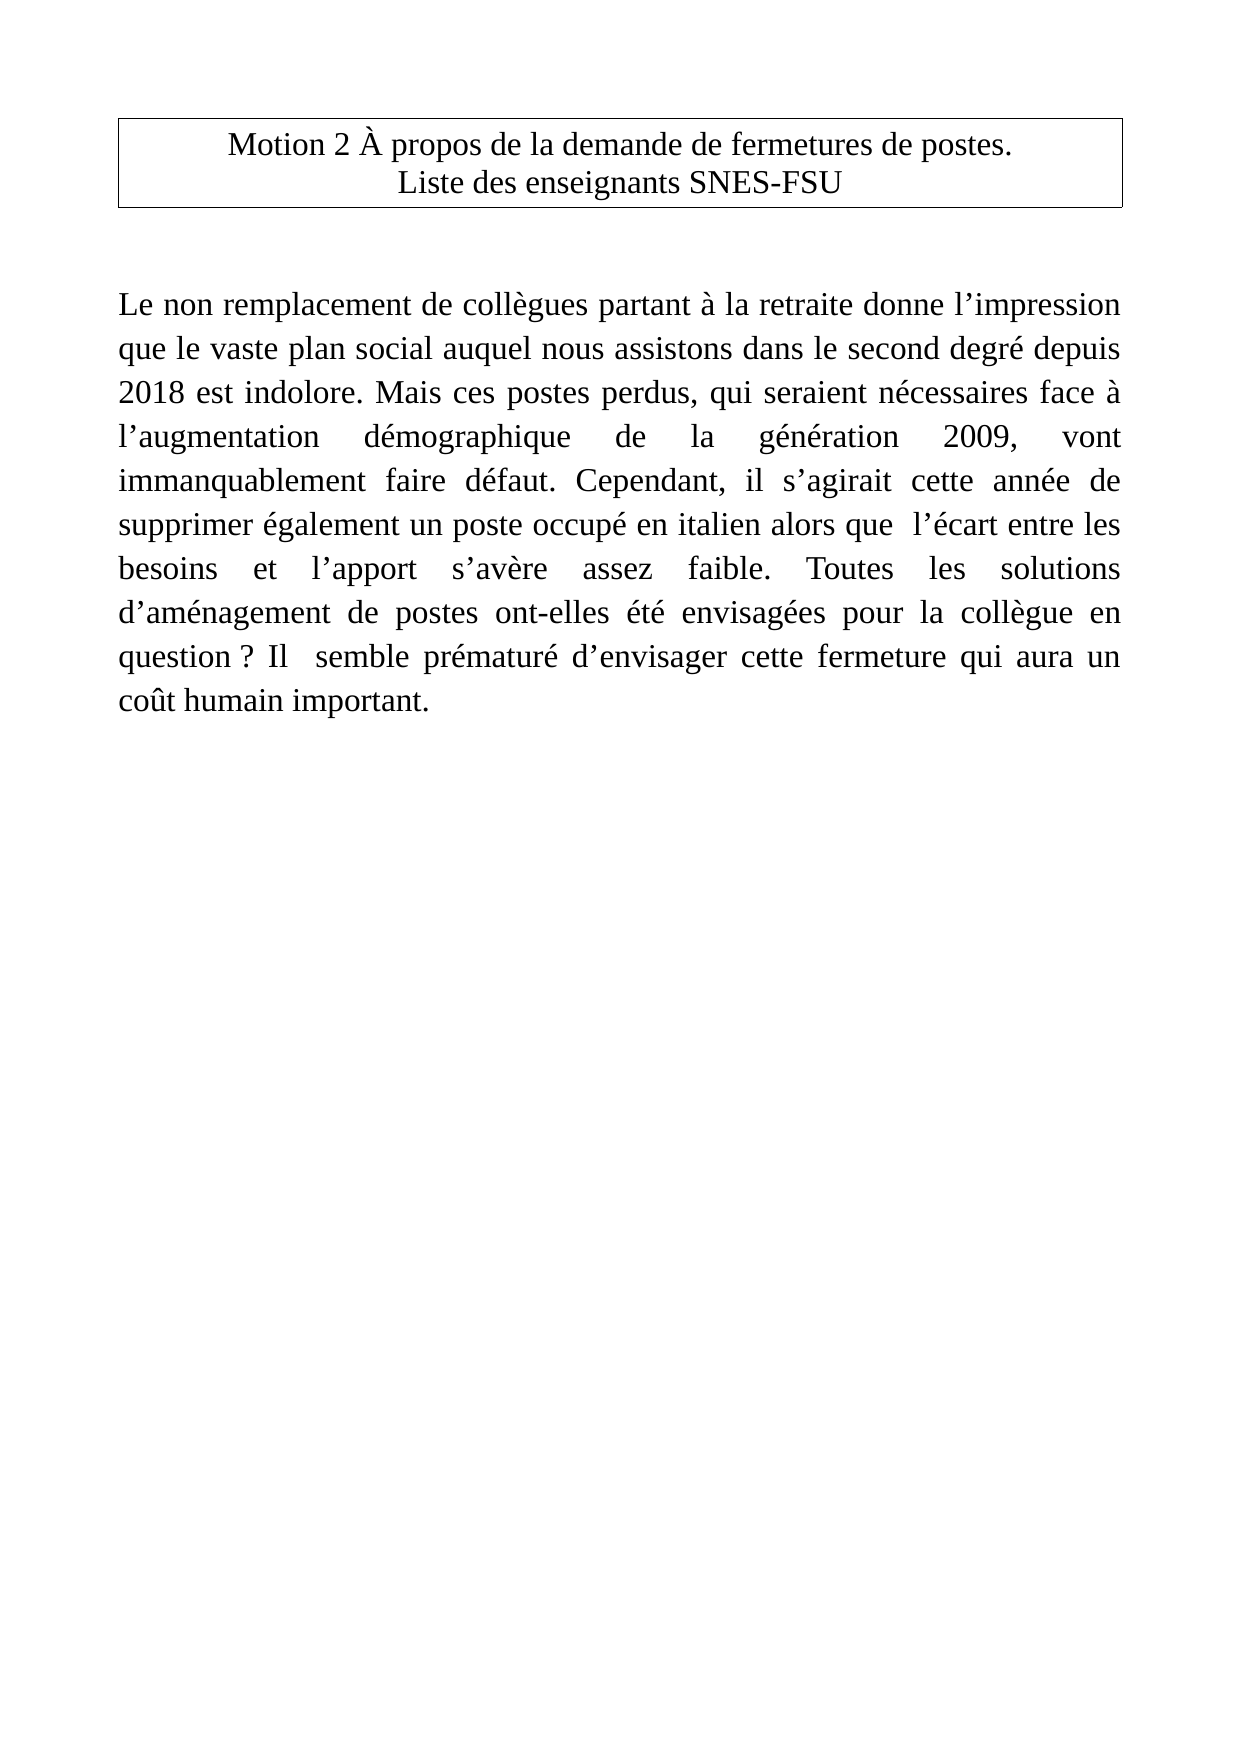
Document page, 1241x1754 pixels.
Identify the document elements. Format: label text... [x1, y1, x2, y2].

text Le non remplacement de collègues partant à la retraite donne l’impression que le vaste plan social auquel nous assistons dans le second degré depuis 2018 est indolore. Mais ces postes perdus, qui seraient nécessaires face à l’augmentation démographique de la génération 2009, vont immanquablement faire défaut. Cependant, il s’agirait cette année de supprimer également un poste occupé en italien alors que l’écart entre les besoins et l’apport s’avère assez faible. Toutes les solutions d’aménagement de postes ont-elles été envisagées pour la collègue en question ? Il semble prématuré d’envisager cette fermeture qui aura un coût humain important. [118, 284, 1122, 719]
table_header Motion 2 À propos de la demande de fermetures de postes. Liste des enseignants SNES-FSU [119, 119, 1122, 207]
